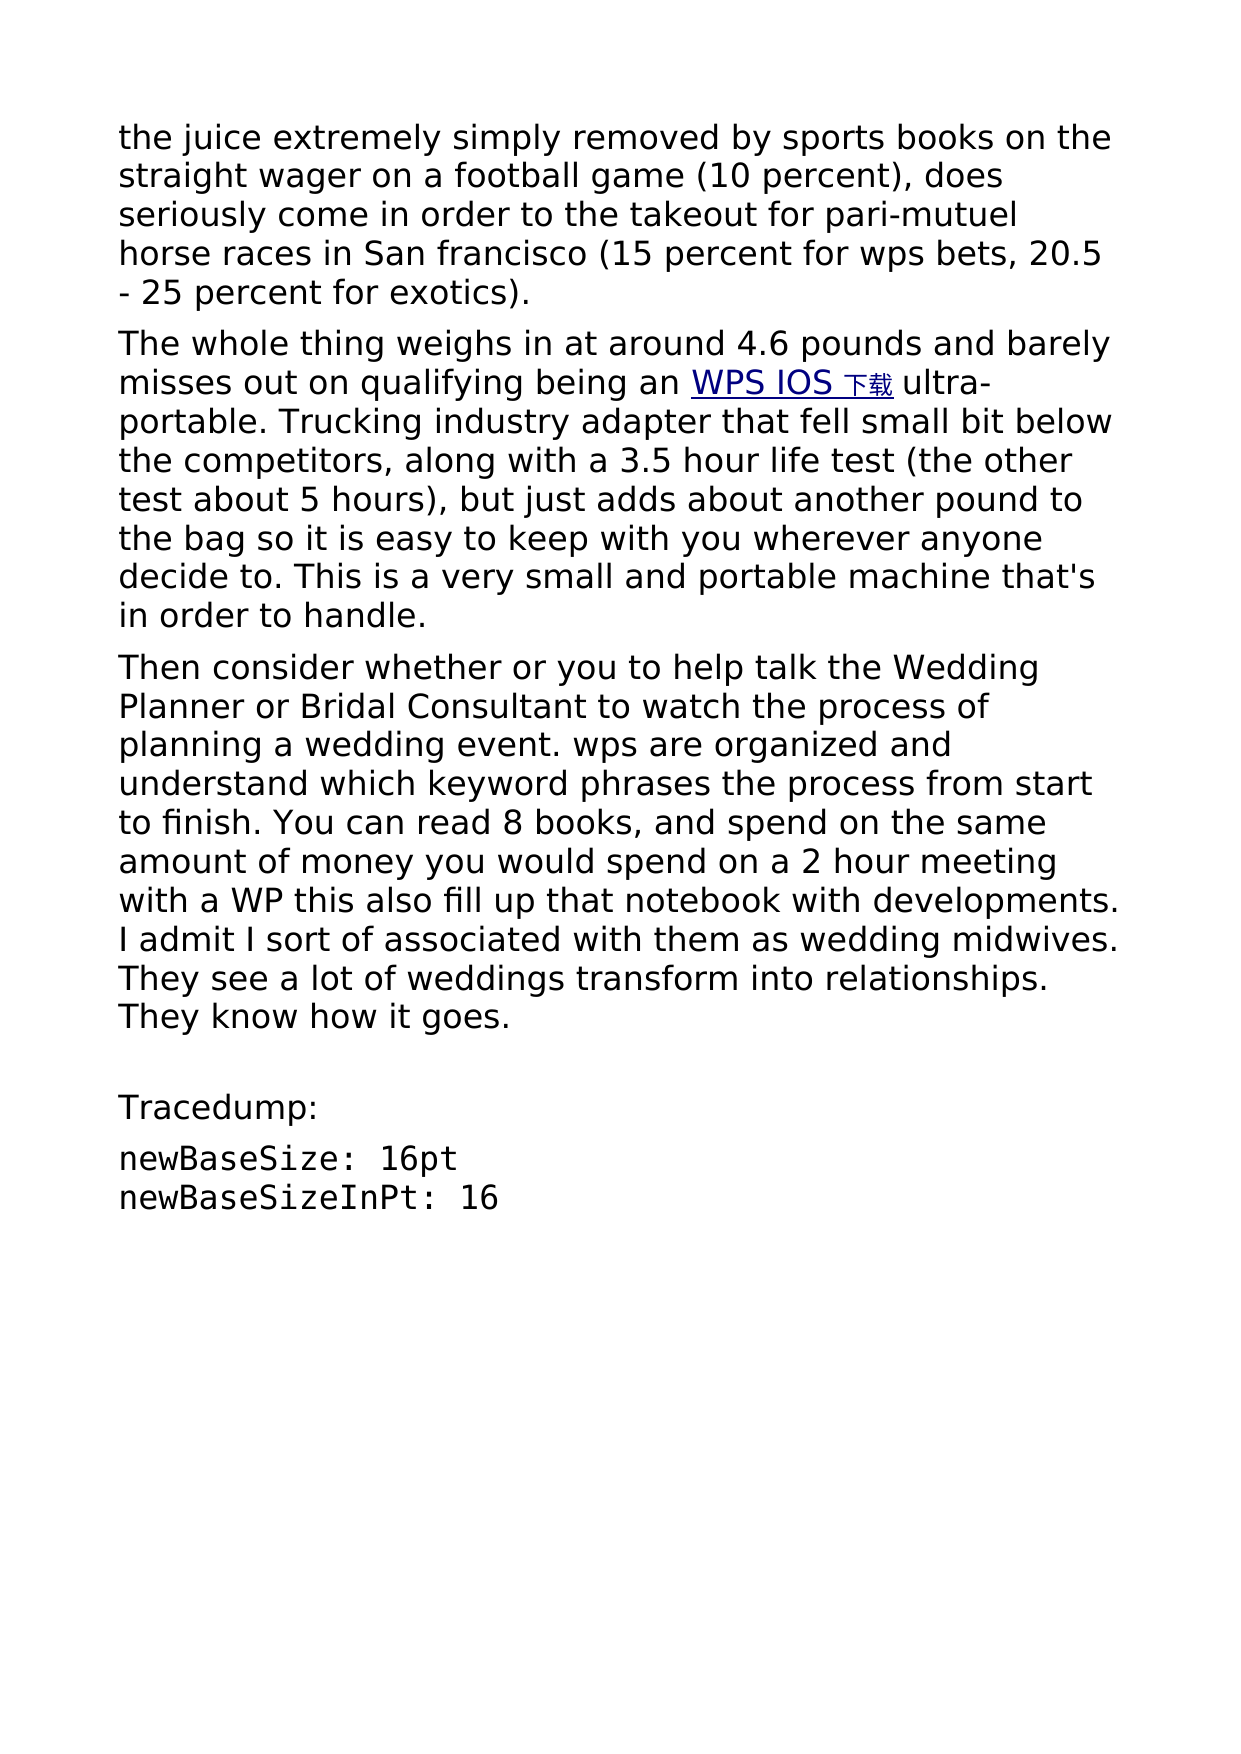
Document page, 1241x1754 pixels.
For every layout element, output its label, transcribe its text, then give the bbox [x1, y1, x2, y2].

text Then consider whether or you to help talk the Wedding Planner or Bridal Consultant to watch the process of planning a wedding event. wps are organized and understand which keyword phrases the process from start to finish. You can read 8 books, and spend on the same amount of money you would spend on a 2 hour meeting with a WP this also fill up that notebook with developments. I admit I sort of associated with them as wedding midwives. They see a lot of weddings transform into relationships. They know how it goes. [118, 648, 1122, 1037]
text Tracedump: [118, 1049, 1122, 1127]
text the juice extremely simply removed by sports books on the straight wager on a football game (10 percent), does seriously come in order to the takeout for pari-mutuel horse races in San francisco (15 percent for wps bets, 20.5 - 25 percent for exotics). [118, 118, 1122, 312]
text The whole thing weighs in at around 4.6 pounds and barely misses out on qualifying being an WPS IOS 下载 ultra-portable. Trucking industry adapter that fell small bit below the competitors, along with a 3.5 hour life test (the other test about 5 hours), but just adds about another pound to the bag so it is easy to keep with you wherever anyone decide to. This is a very small and portable machine that's in order to handle. [118, 325, 1122, 636]
text newBaseSize: 16pt newBaseSizeInPt: 16 [118, 1139, 1122, 1217]
